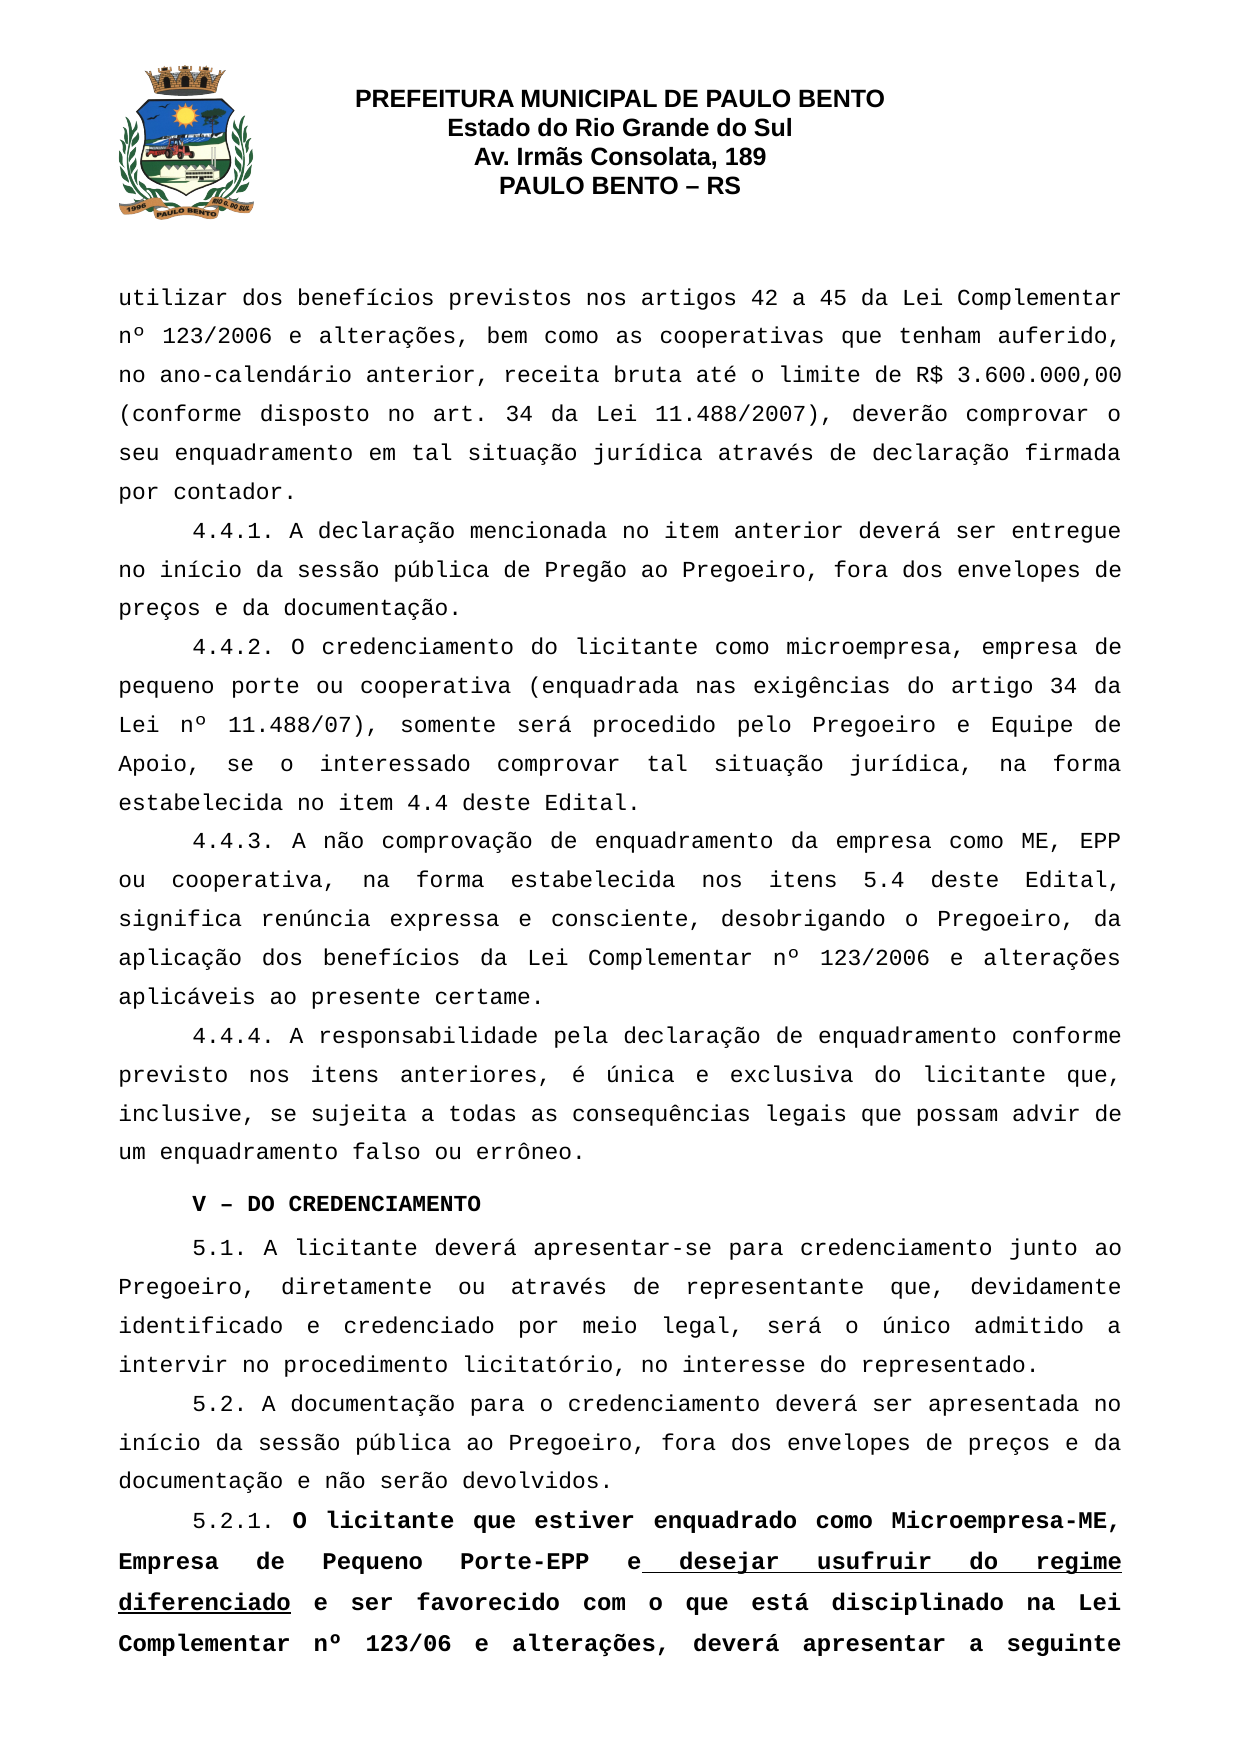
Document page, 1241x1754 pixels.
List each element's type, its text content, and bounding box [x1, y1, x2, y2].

text 4.4.4. A responsabilidade pela declaração de enquadramento conforme previsto nos itens anteriores, é única e exclusiva do licitante que, inclusive, se sujeita a todas as consequências legais que possam advir de um enquadramento falso ou errôneo. [118, 1024, 1122, 1167]
text 4.4.1. A declaração mencionada no item anterior deverá ser entregue no início da sessão pública de Pregão ao Pregoeiro, fora dos envelopes de preços e da documentação. [118, 519, 1122, 623]
text utilizar dos benefícios previstos nos artigos 42 a 45 da Lei Complementar nº 123/2006 e alterações, bem como as cooperativas que tenham auferido, no ano-calendário anterior, receita bruta até o limite de R$ 3.600.000,00 (conforme disposto no art. 34 da Lei 11.488/2007), deverão comprovar o seu enquadramento em tal situação jurídica através de declaração firmada por contador. [118, 286, 1122, 506]
text 5.2. A documentação para o credenciamento deverá ser apresentada no início da sessão pública ao Pregoeiro, fora dos envelopes de preços e da documentação e não serão devolvidos. [118, 1392, 1122, 1496]
picture [118, 65, 254, 220]
text 5.2.1. O licitante que estiver enquadrado como Microempresa-ME, Empresa de Pequeno Porte-EPP e desejar usufruir do regime diferenciado e ser favorecido com o que está disciplinado na Lei Complementar nº 123/06 e alterações, deverá apresentar a seguinte [118, 1509, 1122, 1658]
text 4.4.2. O credenciamento do licitante como microempresa, empresa de pequeno porte ou cooperativa (enquadrada nas exigências do artigo 34 da Lei nº 11.488/07), somente será procedido pelo Pregoeiro e Equipe de Apoio, se o interessado comprovar tal situação jurídica, na forma estabelecida no item 4.4 deste Edital. [118, 636, 1122, 817]
text 4.4.3. A não comprovação de enquadramento da empresa como ME, EPP ou cooperativa, na forma estabelecida nos itens 5.4 deste Edital, significa renúncia expressa e consciente, desobrigando o Pregoeiro, da aplicação dos benefícios da Lei Complementar nº 123/2006 e alterações aplicáveis ao presente certame. [118, 830, 1122, 1011]
text V – DO CREDENCIAMENTO [118, 1192, 1122, 1218]
text 5.1. A licitante deverá apresentar-se para credenciamento junto ao Pregoeiro, diretamente ou através de representante que, devidamente identificado e credenciado por meio legal, será o único admitido a intervir no procedimento licitatório, no interesse do representado. [118, 1237, 1122, 1379]
